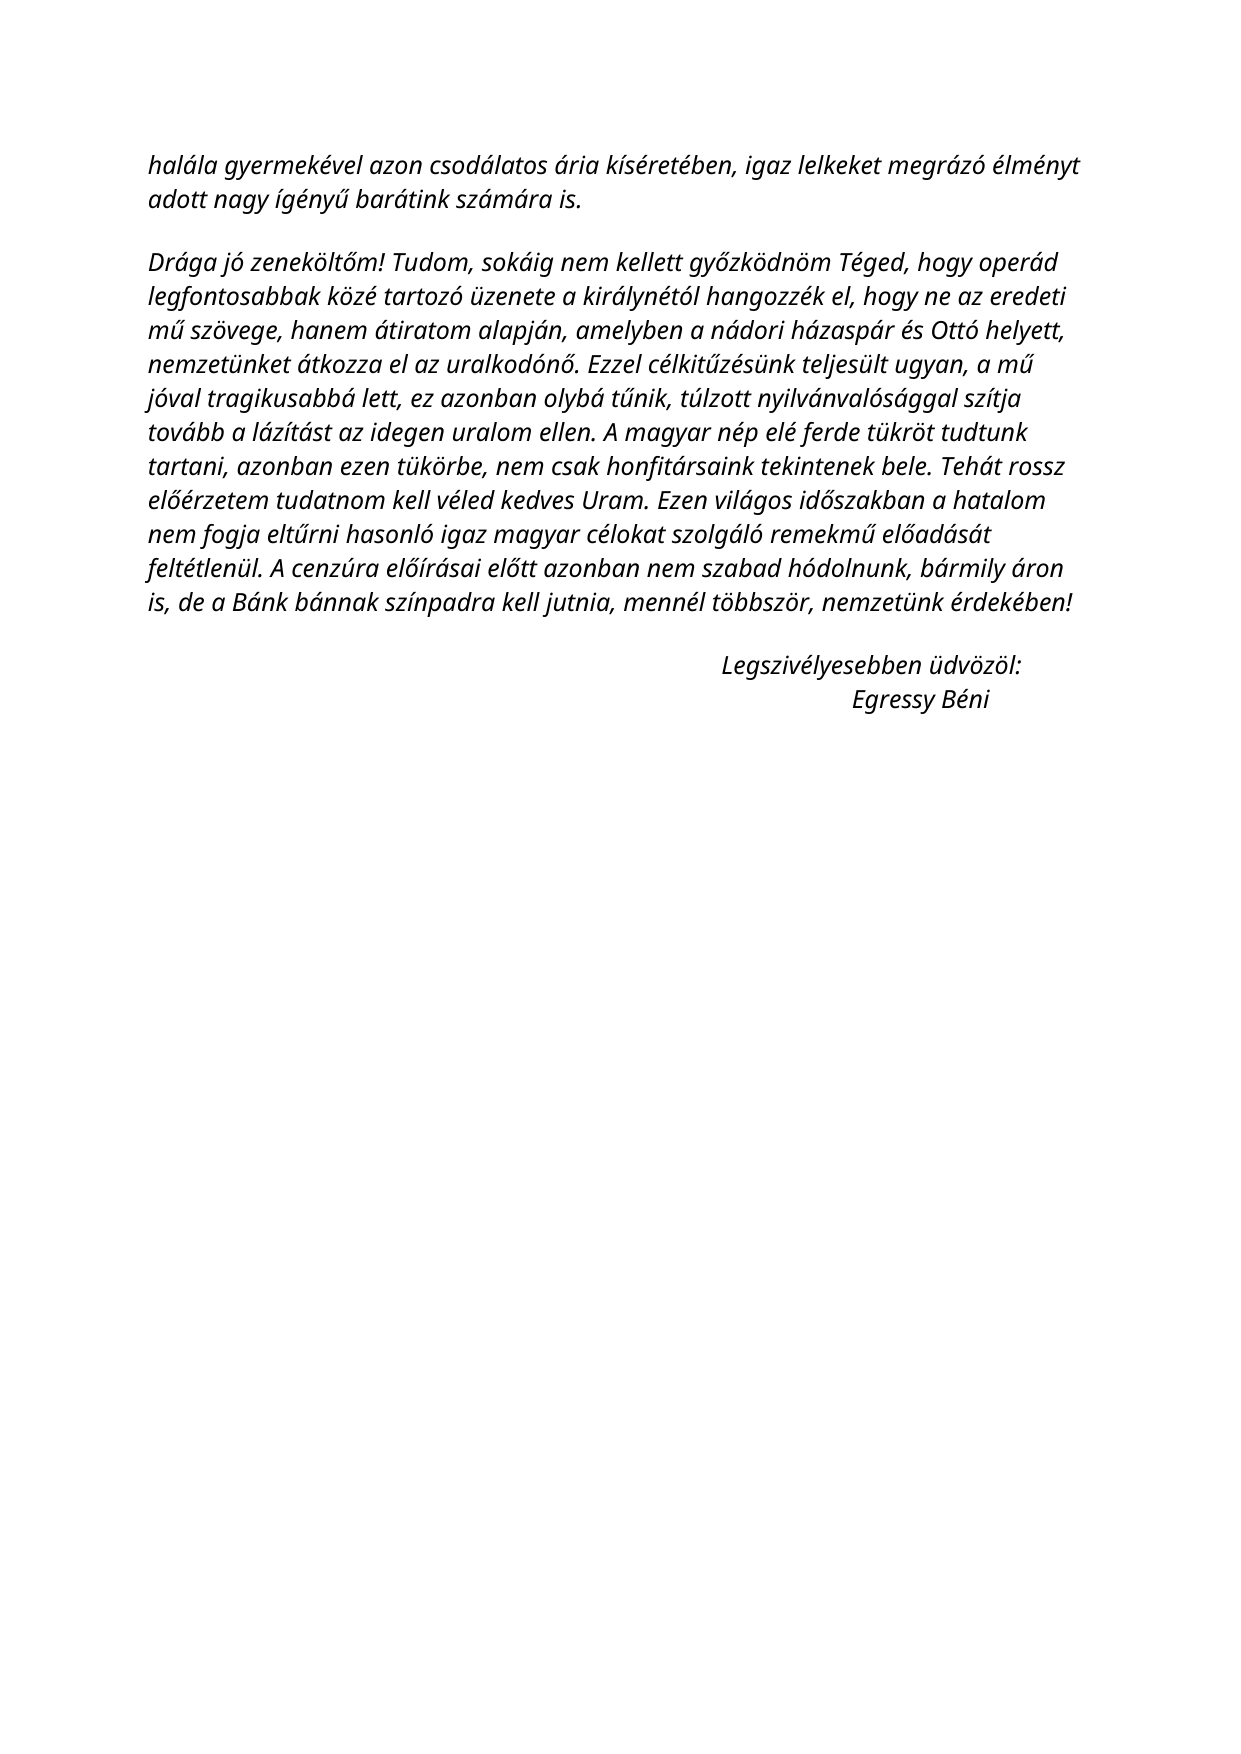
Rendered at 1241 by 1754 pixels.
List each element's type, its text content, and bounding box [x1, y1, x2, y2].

text Drága jó zeneköltőm! Tudom, sokáig nem kellett győzködnöm Téged, hogy operád legfontosabbak közé tartozó üzenete a királynétól hangozzék el, hogy ne az eredeti mű szövege, hanem átiratom alapján, amelyben a nádori házaspár és Ottó helyett, nemzetünket átkozza el az uralkodónő. Ezzel célkitűzésünk teljesült ugyan, a mű jóval tragikusabbá lett, ez azonban olybá tűnik, túlzott nyilvánvalósággal szítja tovább a lázítást az idegen uralom ellen. A magyar nép elé ferde tükröt tudtunk tartani, azonban ezen tükörbe, nem csak honfitársaink tekintenek bele. Tehát rossz előérzetem tudatnom kell véled kedves Uram. Ezen világos időszakban a hatalom nem fogja eltűrni hasonló igaz magyar célokat szolgáló remekmű előadását feltétlenül. A cenzúra előírásai előtt azonban nem szabad hódolnunk, bármily áron is, de a Bánk bánnak színpadra kell jutnia, mennél többször, nemzetünk érdekében! [148, 244, 1093, 619]
text halála gyermekével azon csodálatos ária kíséretében, igaz lelkeket megrázó élményt adott nagy ígényű barátink számára is. [148, 148, 1093, 216]
text Egressy Béni [852, 682, 1093, 716]
text Legszivélyesebben üdvözöl: [721, 648, 1093, 682]
